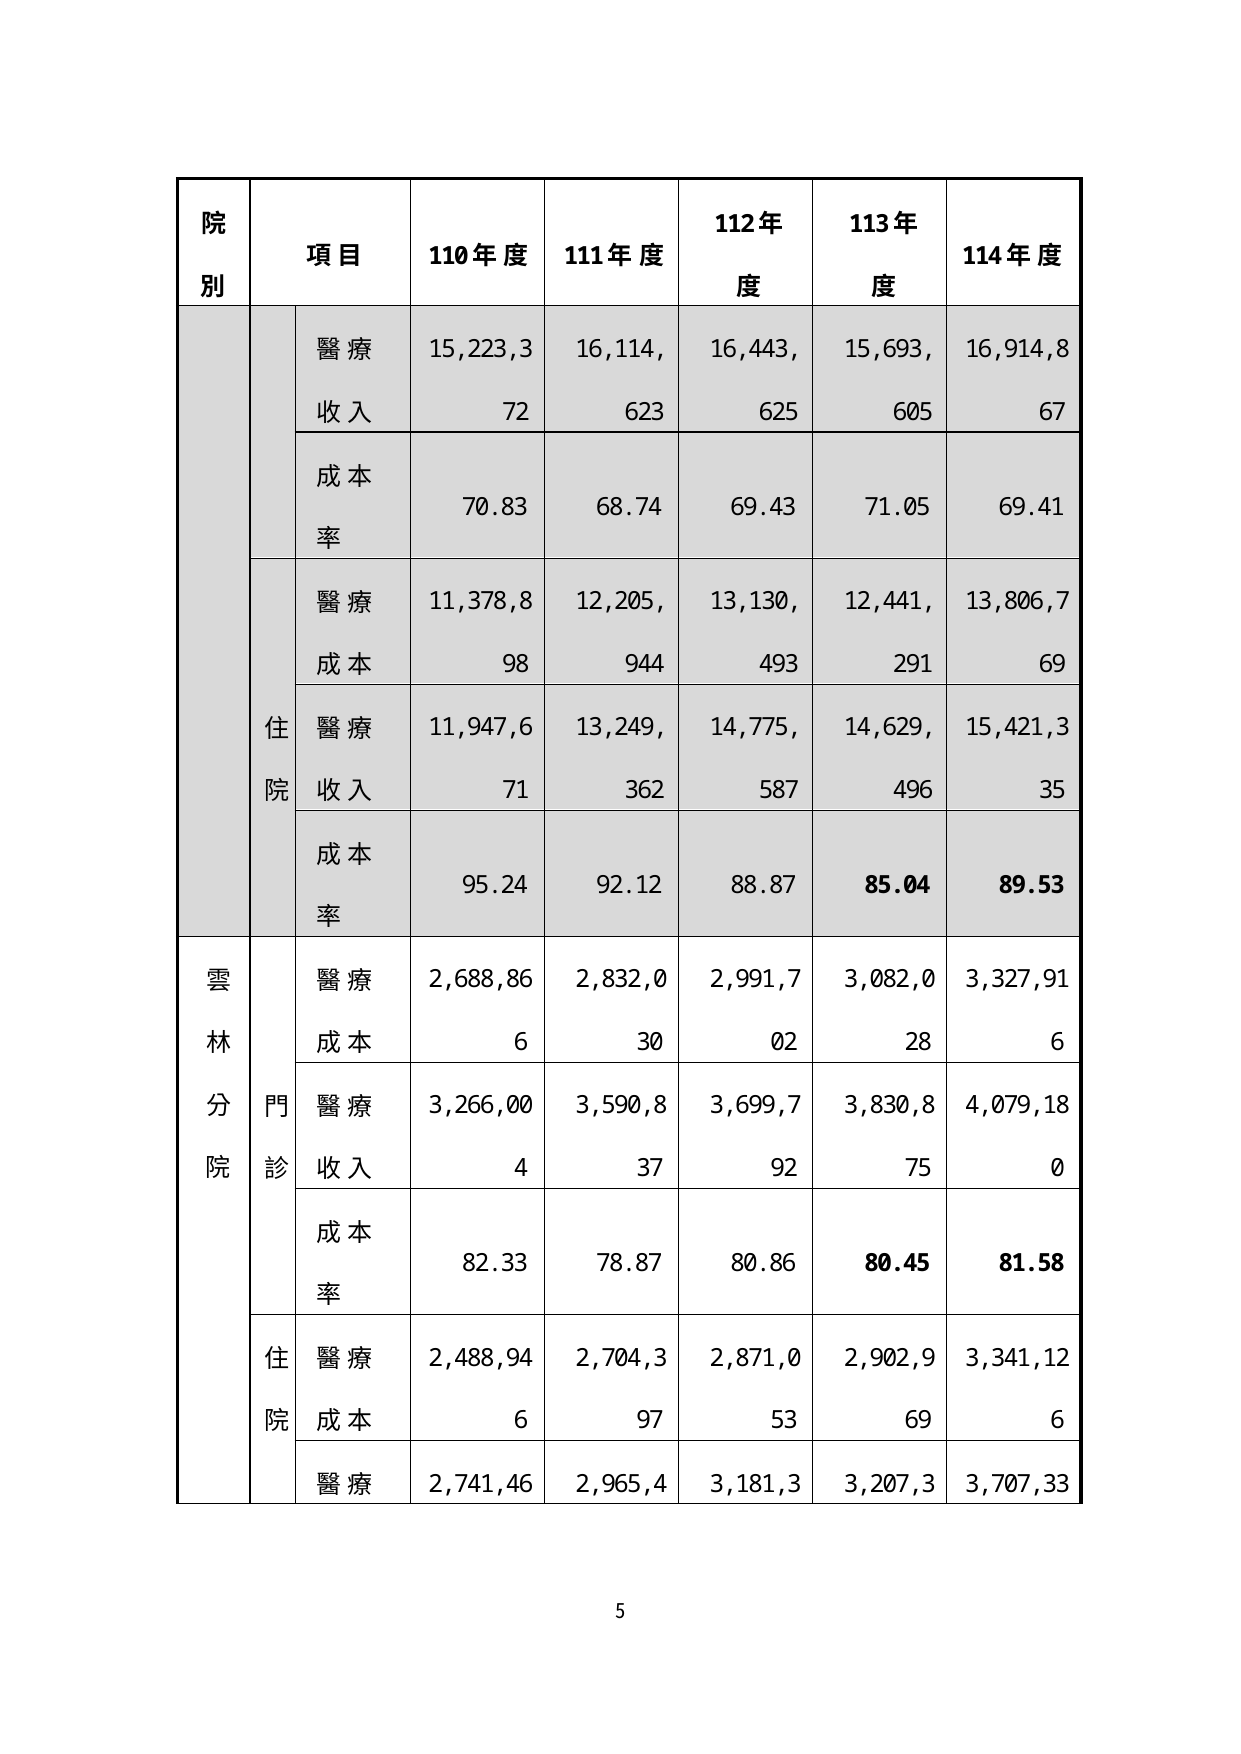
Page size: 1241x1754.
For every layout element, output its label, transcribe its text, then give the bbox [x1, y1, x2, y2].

table_cell 14,629,496 [813, 685, 946, 809]
table_cell 住院 [251, 559, 295, 936]
table_cell 78.87 [545, 1189, 678, 1314]
table_cell 15,223,372 [411, 306, 544, 431]
table_cell 3,207,3 [813, 1441, 946, 1503]
table_cell 成本率 [296, 1189, 410, 1314]
table_cell 2,488,946 [411, 1315, 544, 1440]
table_cell 12,205,944 [545, 559, 678, 683]
table_header 111年度 [545, 180, 678, 305]
table_cell 3,341,126 [947, 1315, 1079, 1440]
table_header 112年度 [679, 180, 812, 305]
table_cell 13,806,769 [947, 559, 1079, 683]
table_cell 14,775,587 [679, 685, 812, 809]
table_cell 15,421,335 [947, 685, 1079, 809]
table_cell 13,130,493 [679, 559, 812, 683]
table_cell [179, 306, 249, 936]
table_cell 71.05 [813, 433, 946, 557]
table_cell 3,082,028 [813, 937, 946, 1062]
table_cell 81.58 [947, 1189, 1079, 1314]
table_cell 80.45 [813, 1189, 946, 1314]
table_header 110年度 [411, 180, 544, 305]
table_cell 門診 [251, 937, 295, 1314]
table_cell 70.83 [411, 433, 544, 557]
table_cell 13,249,362 [545, 685, 678, 809]
table_cell 醫療成本 [296, 937, 410, 1062]
table_header 項目 [251, 180, 410, 305]
table_cell 85.04 [813, 811, 946, 936]
table_cell 成本率 [296, 811, 410, 936]
table_cell 69.43 [679, 433, 812, 557]
table_cell 3,699,792 [679, 1063, 812, 1188]
table_cell 3,830,875 [813, 1063, 946, 1188]
table_cell 12,441,291 [813, 559, 946, 683]
table_cell 2,704,397 [545, 1315, 678, 1440]
table_cell 3,707,33 [947, 1441, 1079, 1503]
table_cell 3,590,837 [545, 1063, 678, 1188]
table_cell 16,443,625 [679, 306, 812, 431]
table_cell 2,902,969 [813, 1315, 946, 1440]
table_cell 3,266,004 [411, 1063, 544, 1188]
table_cell 醫療收入 [296, 685, 410, 809]
table_cell 3,181,3 [679, 1441, 812, 1503]
table_cell 2,991,702 [679, 937, 812, 1062]
table_cell [251, 306, 295, 557]
table_cell 成本率 [296, 433, 410, 557]
table_cell 2,965,4 [545, 1441, 678, 1503]
table_cell 89.53 [947, 811, 1079, 936]
table_header 113年度 [813, 180, 946, 305]
table_cell 15,693,605 [813, 306, 946, 431]
table_cell 醫療成本 [296, 1315, 410, 1440]
table_header 114年度 [947, 180, 1079, 305]
table_cell 95.24 [411, 811, 544, 936]
table_cell 80.86 [679, 1189, 812, 1314]
table_cell 雲林分院 [179, 937, 249, 1503]
table_cell 2,832,030 [545, 937, 678, 1062]
table_cell 醫療收入 [296, 306, 410, 431]
table_cell 4,079,180 [947, 1063, 1079, 1188]
table_cell 3,327,916 [947, 937, 1079, 1062]
table_cell 住院 [251, 1315, 295, 1503]
table_cell 92.12 [545, 811, 678, 936]
table_header 院別 [179, 180, 249, 305]
table_cell 16,914,867 [947, 306, 1079, 431]
table_cell 88.87 [679, 811, 812, 936]
table_cell 醫療成本 [296, 559, 410, 683]
table_cell 69.41 [947, 433, 1079, 557]
table_cell 2,741,46 [411, 1441, 544, 1503]
table_cell 68.74 [545, 433, 678, 557]
table_cell 2,871,053 [679, 1315, 812, 1440]
table_cell 82.33 [411, 1189, 544, 1314]
table_cell 11,378,898 [411, 559, 544, 683]
table_cell 醫療收入 [296, 1063, 410, 1188]
table_cell 2,688,866 [411, 937, 544, 1062]
table_cell 醫療 [296, 1441, 410, 1503]
table_cell 11,947,671 [411, 685, 544, 809]
table_cell 16,114,623 [545, 306, 678, 431]
